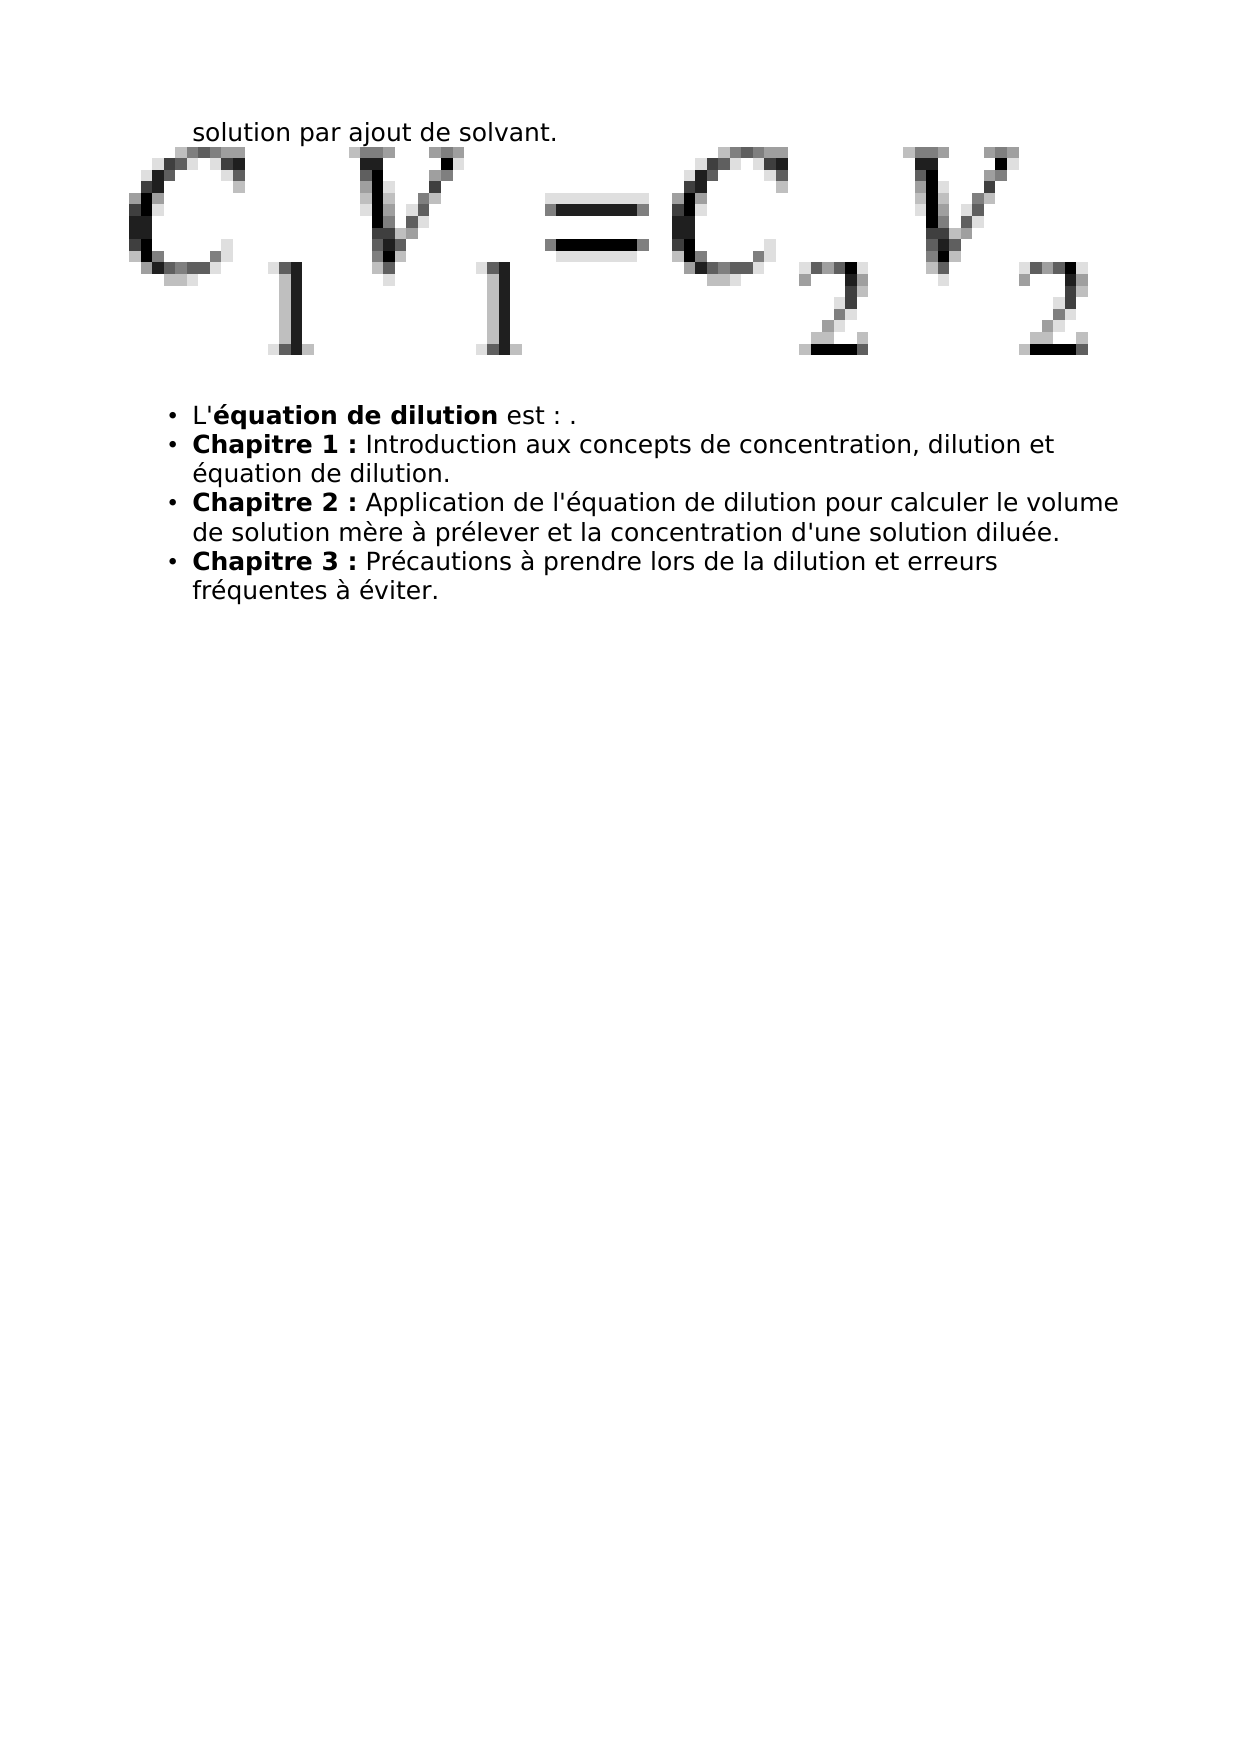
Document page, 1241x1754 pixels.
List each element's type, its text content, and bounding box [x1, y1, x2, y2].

list Chapitre 1 : Introduction aux concepts de concentration, dilution et équation de dilution. [177, 430, 1122, 489]
list Chapitre 3 : Précautions à prendre lors de la dilution et erreurs fréquentes à éviter. [177, 547, 1122, 605]
list L'équation de dilution est : . [177, 402, 1122, 430]
list Chapitre 2 : Application de l'équation de dilution pour calculer le volume de solution mère à prélever et la concentration d'une solution diluée. [177, 489, 1122, 547]
list solution par ajout de solvant. [177, 118, 1122, 147]
picture [118, 147, 1123, 402]
